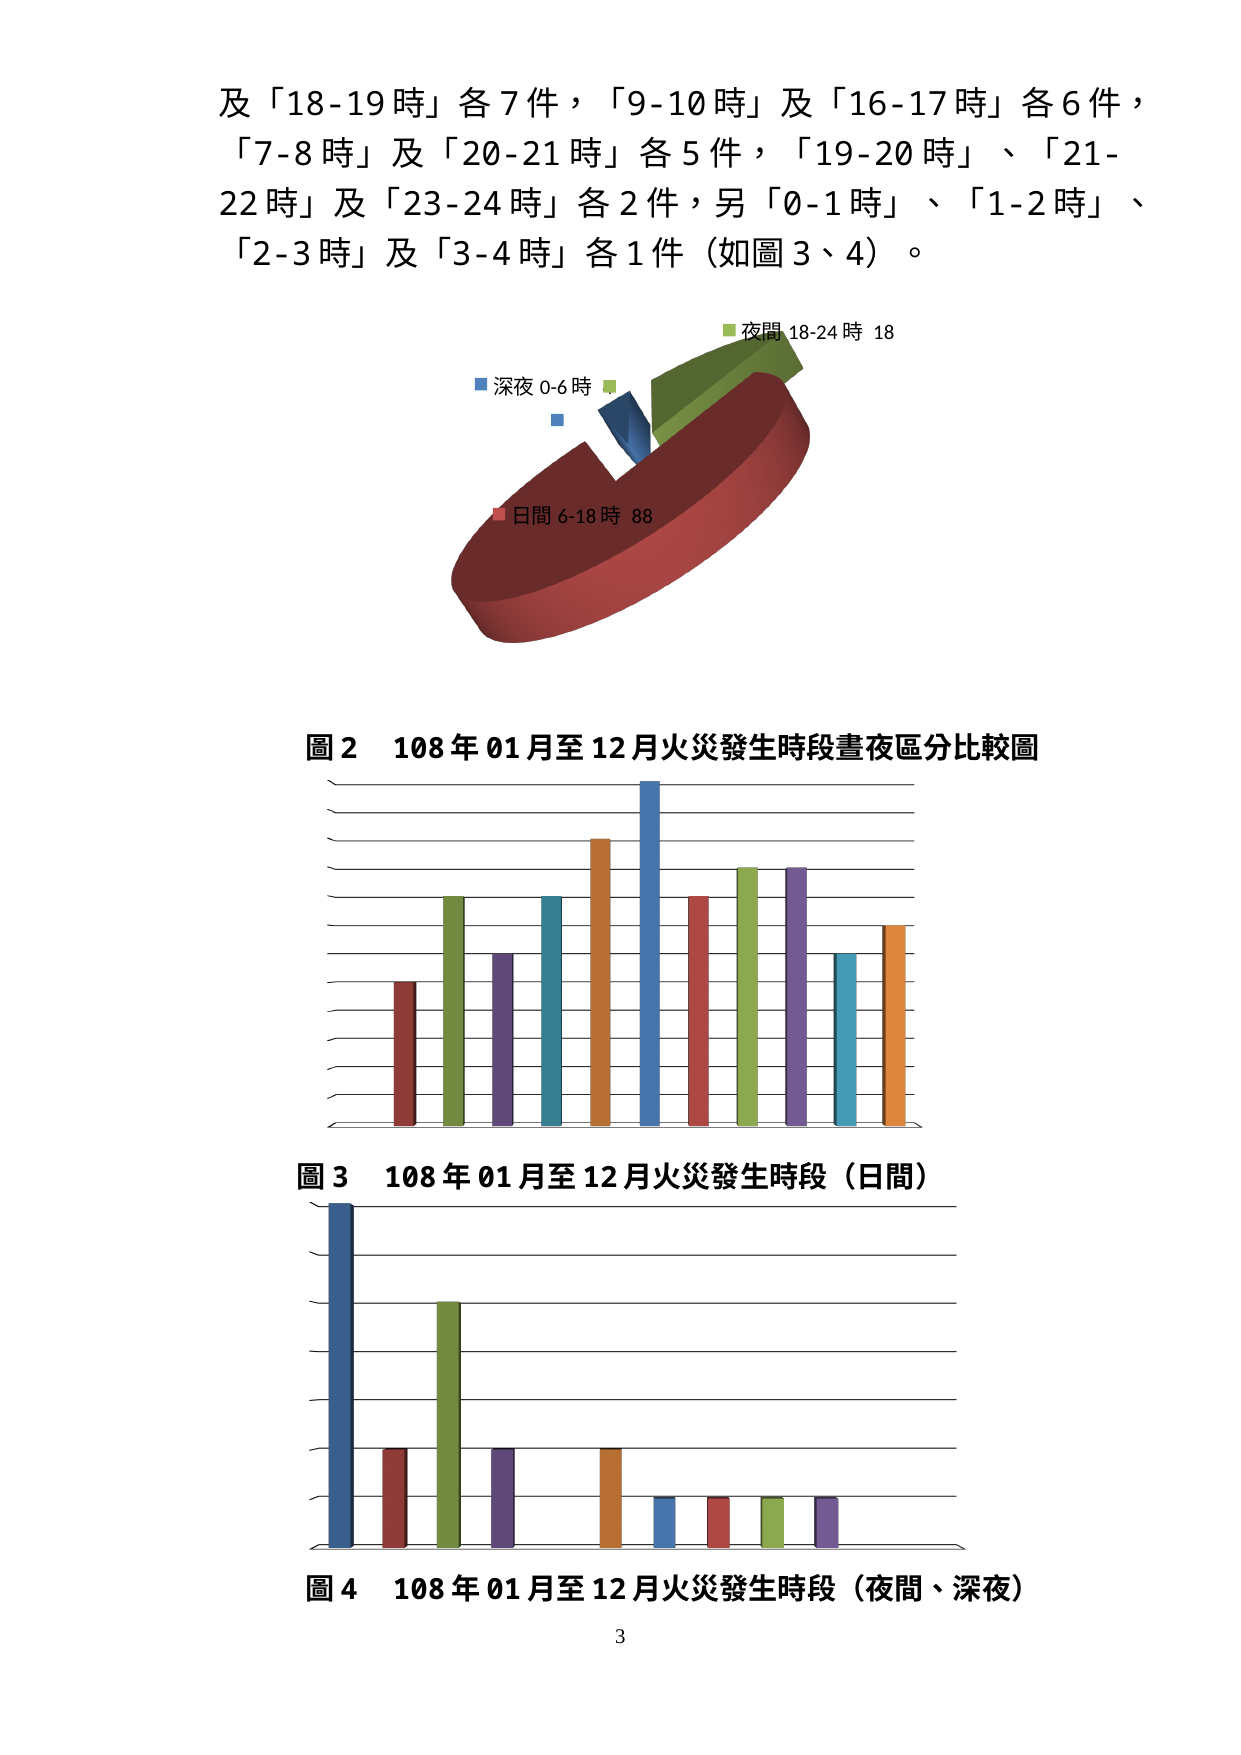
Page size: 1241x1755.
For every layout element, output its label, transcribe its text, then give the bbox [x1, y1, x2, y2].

text 圖2 108年01月至12月火災發生時段晝夜區分比較圖 [193, 725, 1122, 767]
text 圖4 108年01月至12月火災發生時段（夜間、深夜） [118, 1565, 1122, 1608]
text 圖3 108年01月至12月火災發生時段（日間） [118, 1153, 1122, 1196]
text 如按晝夜區分，本期火災案件發生於日間（6-18時）88件，夜間(18-24時)18件，另深夜（0-6時）4件（如圖2）；全日單一時段發生件數，則為「12-13時」12件，「11-12時」10件、「14-15時」及「15-16時」各9件，「8-9時」、「10-11時」及「13-14時」各8件，「17-18時」及「18-19時」各7件，「9-10時」及「16-17時」各6件，「7-8時」及「20-21時」各5件，「19-20時」、「21-22時」及「23-24時」各2件，另「0-1時」、「1-2時」、「2-3時」及「3-4時」各1件（如圖3、4）。 [118, 75, 1122, 275]
